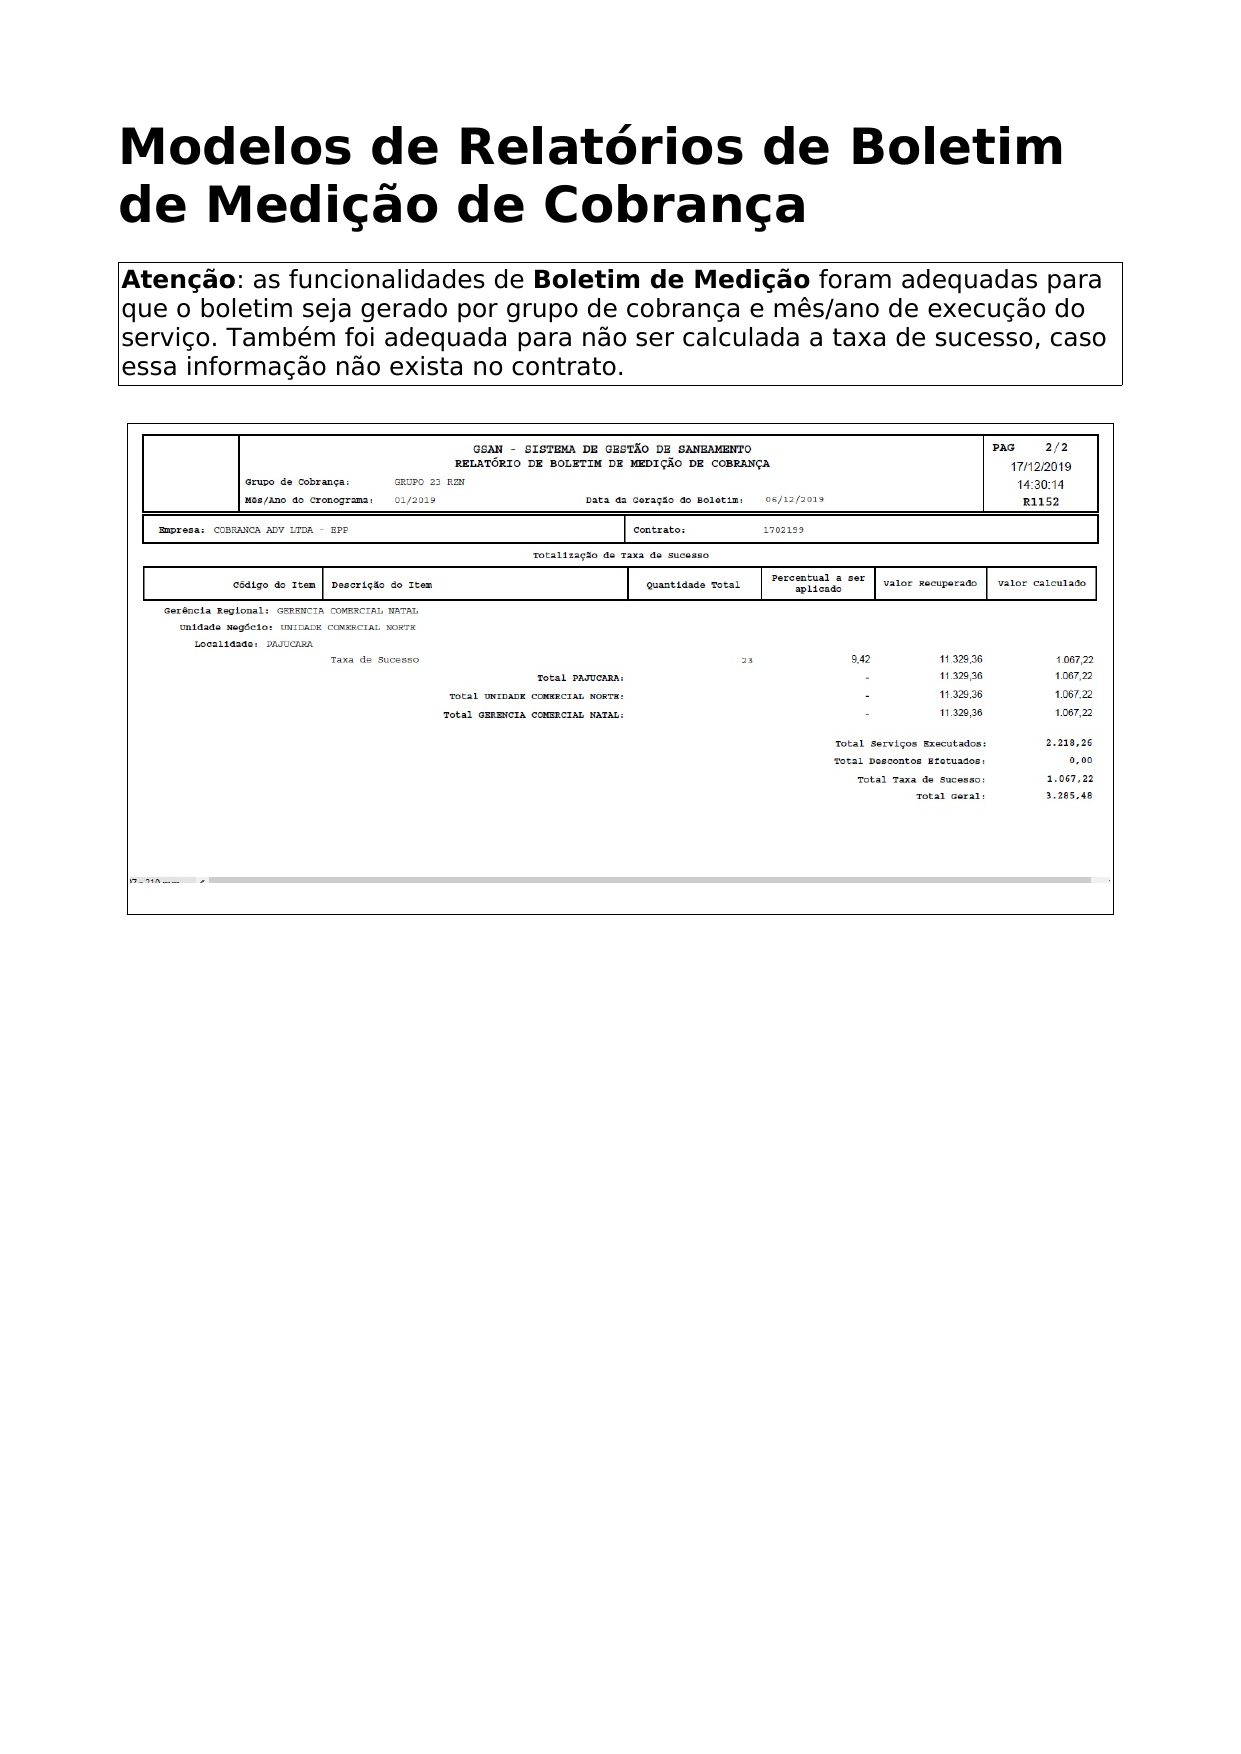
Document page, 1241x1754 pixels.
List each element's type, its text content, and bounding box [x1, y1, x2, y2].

table_header [128, 424, 1113, 914]
table_header Atenção: as funcionalidades de Boletim de Medição foram adequadas para que o boletim seja gerado por grupo de cobrança e mês/ano de execução do serviço. Também foi adequada para não ser calculada a taxa de sucesso, caso essa informação não exista no contrato. [119, 263, 1122, 384]
subtitle Modelos de Relatórios de Boletim de Medição de Cobrança [118, 118, 1122, 234]
picture [129, 426, 1111, 883]
